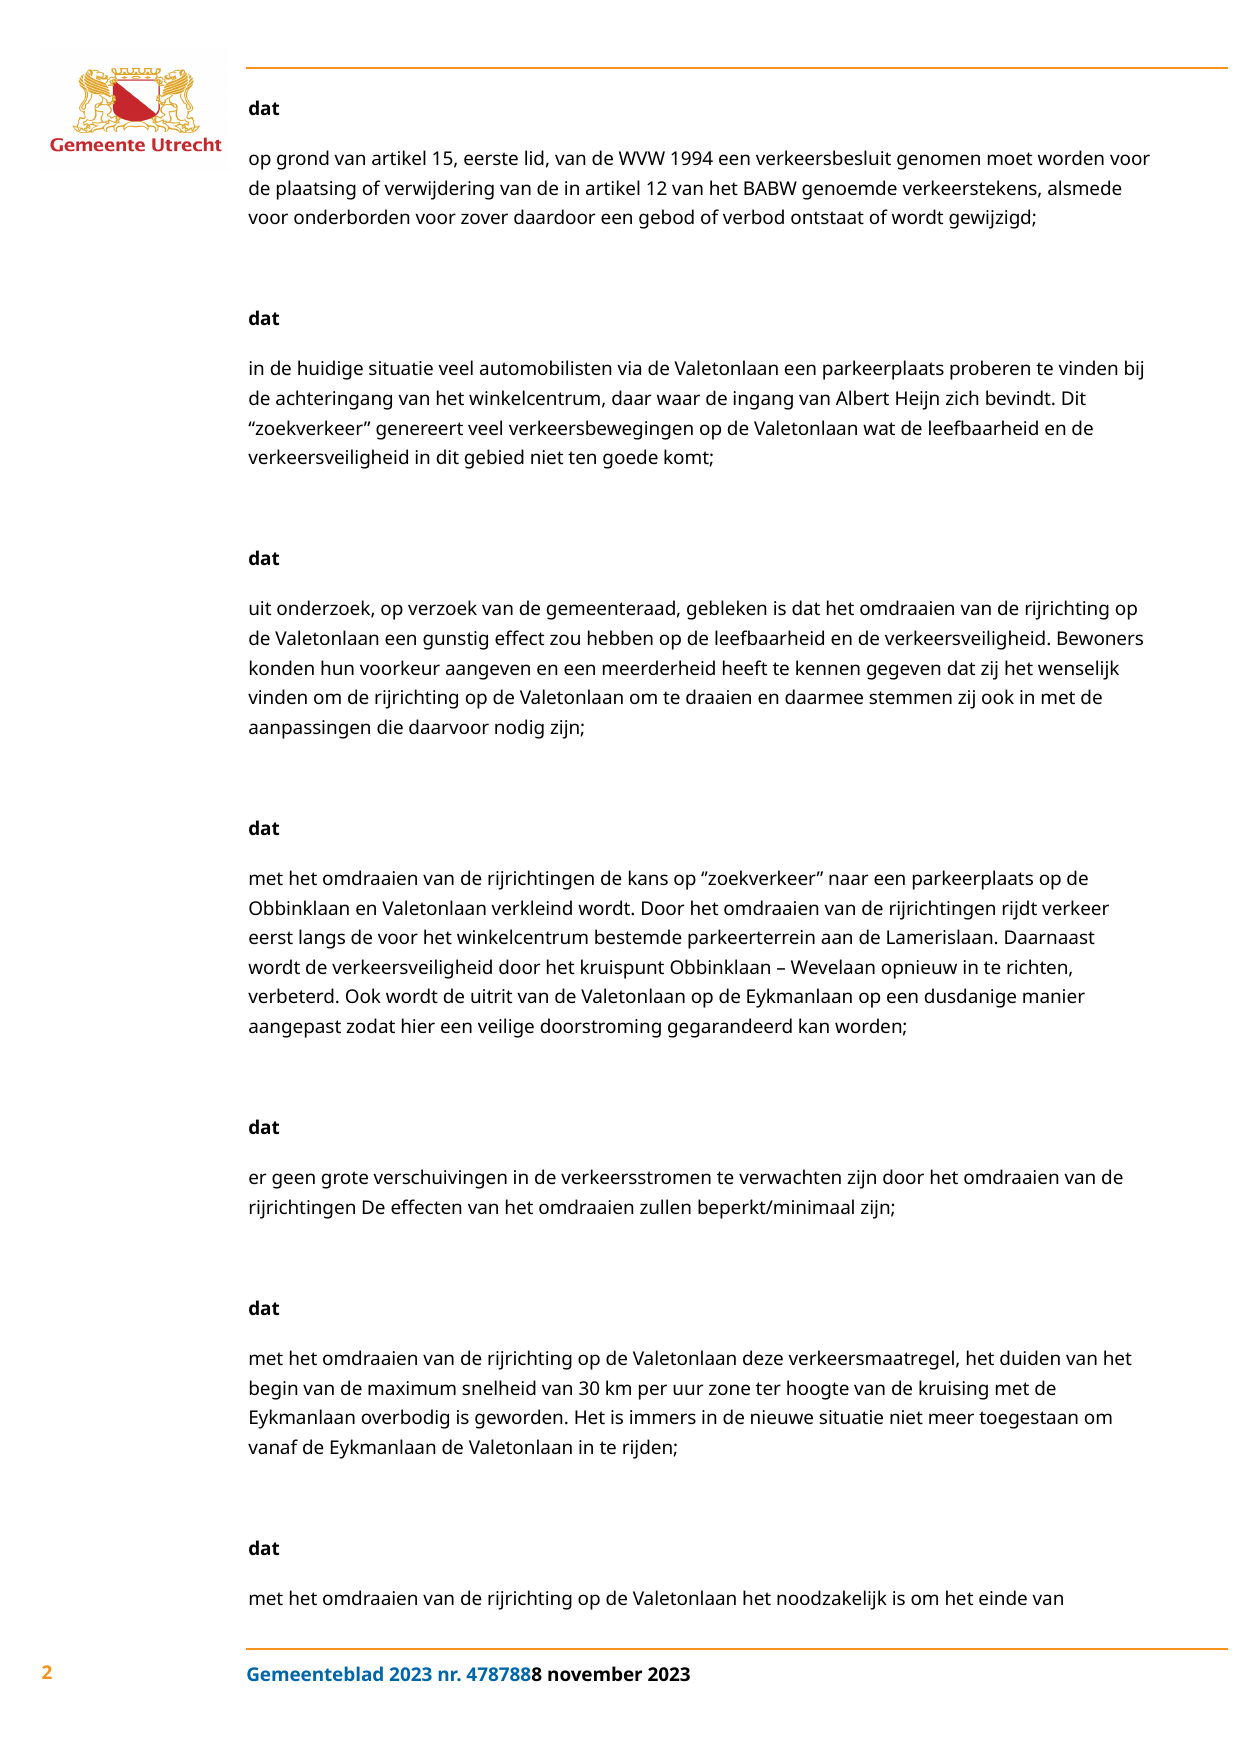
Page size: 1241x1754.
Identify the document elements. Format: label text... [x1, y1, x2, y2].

text er geen grote verschuivingen in de verkeersstromen te verwachten zijn door het omdraaien van de rijrichtingen De effecten van het omdraaien zullen beperkt/minimaal zijn; [248, 1164, 1152, 1220]
text dat [248, 95, 1152, 121]
text dat [248, 1114, 1152, 1140]
text met het omdraaien van de rijrichtingen de kans op ‘’zoekverkeer’’ naar een parkeerplaats op de Obbinklaan en Valetonlaan verkleind wordt. Door het omdraaien van de rijrichtingen rijdt verkeer eerst langs de voor het winkelcentrum bestemde parkeerterrein aan de Lamerislaan. Daarnaast wordt de verkeersveiligheid door het kruispunt Obbinklaan – Wevelaan opnieuw in te richten, verbeterd. Ook wordt de uitrit van de Valetonlaan op de Eykmanlaan op een dusdanige manier aangepast zodat hier een veilige doorstroming gegarandeerd kan worden; [248, 865, 1152, 1039]
text uit onderzoek, op verzoek van de gemeenteraad, gebleken is dat het omdraaien van de rijrichting op de Valetonlaan een gunstig effect zou hebben op de leefbaarheid en de verkeersveiligheid. Bewoners konden hun voorkeur aangeven en een meerderheid heeft te kennen gegeven dat zij het wenselijk vinden om de rijrichting op de Valetonlaan om te draaien en daarmee stemmen zij ook in met de aanpassingen die daarvoor nodig zijn; [248, 596, 1152, 740]
text met het omdraaien van de rijrichting op de Valetonlaan deze verkeersmaatregel, het duiden van het begin van de maximum snelheid van 30 km per uur zone ter hoogte van de kruising met de Eykmanlaan overbodig is geworden. Het is immers in de nieuwe situatie niet meer toegestaan om vanaf de Eykmanlaan de Valetonlaan in te rijden; [248, 1345, 1152, 1460]
text op grond van artikel 15, eerste lid, van de WVW 1994 een verkeersbesluit genomen moet worden voor de plaatsing of verwijdering van de in artikel 12 van het BABW genoemde verkeerstekens, alsmede voor onderborden voor zover daardoor een gebod of verbod ontstaat of wordt gewijzigd; [248, 145, 1152, 230]
text dat [248, 1535, 1152, 1561]
text dat [248, 305, 1152, 331]
text dat [248, 815, 1152, 841]
text dat [248, 1295, 1152, 1321]
text met het omdraaien van de rijrichting op de Valetonlaan het noodzakelijk is om het einde van [248, 1585, 1152, 1611]
picture [41, 47, 231, 172]
text in de huidige situatie veel automobilisten via de Valetonlaan een parkeerplaats proberen te vinden bij de achteringang van het winkelcentrum, daar waar de ingang van Albert Heijn zich bevindt. Dit “zoekverkeer” genereert veel verkeersbewegingen op de Valetonlaan wat de leefbaarheid en de verkeersveiligheid in dit gebied niet ten goede komt; [248, 356, 1152, 470]
text dat [248, 545, 1152, 571]
